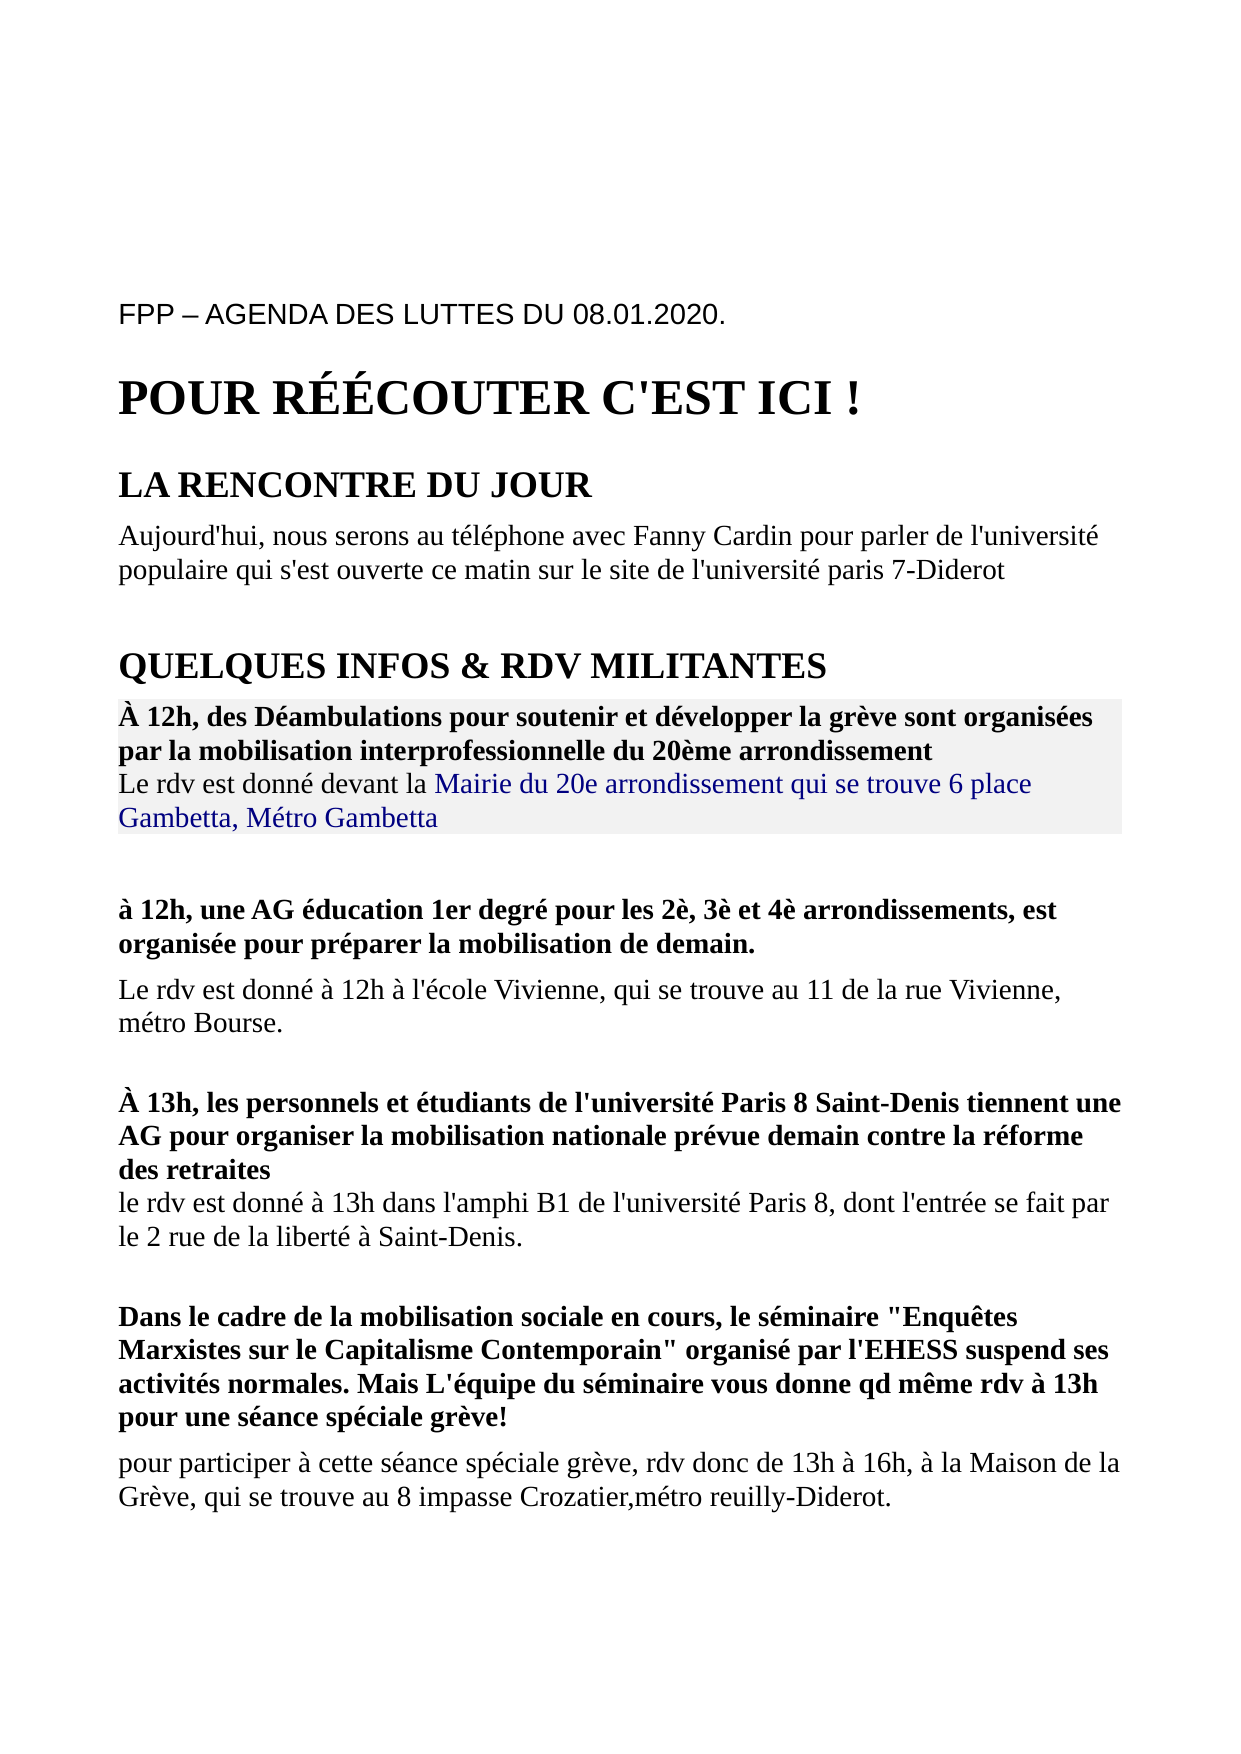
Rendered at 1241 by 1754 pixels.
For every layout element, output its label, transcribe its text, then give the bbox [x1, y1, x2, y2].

text Le rdv est donné à 12h à l'école Vivienne, qui se trouve au 11 de la rue Vivienne, métro Bourse. [118, 972, 1122, 1039]
text À 12h, des Déambulations pour soutenir et développer la grève sont organisées par la mobilisation interprofessionnelle du 20ème arrondissement [118, 699, 1122, 767]
subtitle Ma [411, 143, 1122, 177]
text pour participer à cette séance spéciale grève, rdv donc de 13h à 16h, à la Maison de la Grève, qui se trouve au 8 impasse Crozatier,métro reuilly-Diderot. [118, 1445, 1122, 1512]
subtitle LA RENCONTRE DU JOUR [118, 463, 1122, 506]
subtitle à 12h, une AG éducation 1er degré pour les 2è, 3è et 4è arrondissements, est organisée pour préparer la mobilisation de demain. [118, 892, 1122, 959]
text le rdv est donné à 13h dans l'amphi B1 de l'université Paris 8, dont l'entrée se fait par le 2 rue de la liberté à Saint-Denis. [118, 1186, 1122, 1253]
subtitle POUR RÉÉCOUTER C'EST ICI ! [118, 368, 1122, 425]
text Dans le cadre de la mobilisation sociale en cours, le séminaire "Enquêtes Marxistes sur le Capitalisme Contemporain" organisé par l'EHESS suspend ses activités normales. Mais L'équipe du séminaire vous donne qd même rdv à 13h pour une séance spéciale grève! [118, 1299, 1122, 1433]
text Aujourd'hui, nous serons au téléphone avec Fanny Cardin pour parler de l'université populaire qui s'est ouverte ce matin sur le site de l'université paris 7-Diderot [118, 518, 1122, 585]
text Le rdv est donné devant la Mairie du 20e arrondissement qui se trouve 6 place Gambetta, Métro Gambetta [118, 767, 1122, 834]
subtitle QUELQUES INFOS & RDV MILITANTES [118, 644, 1122, 687]
text À 13h, les personnels et étudiants de l'université Paris 8 Saint-Denis tiennent une AG pour organiser la mobilisation nationale prévue demain contre la réforme des retraites [118, 1085, 1122, 1186]
subtitle FPP – AGENDA DES LUTTES DU 08.01.2020. [118, 297, 1122, 330]
